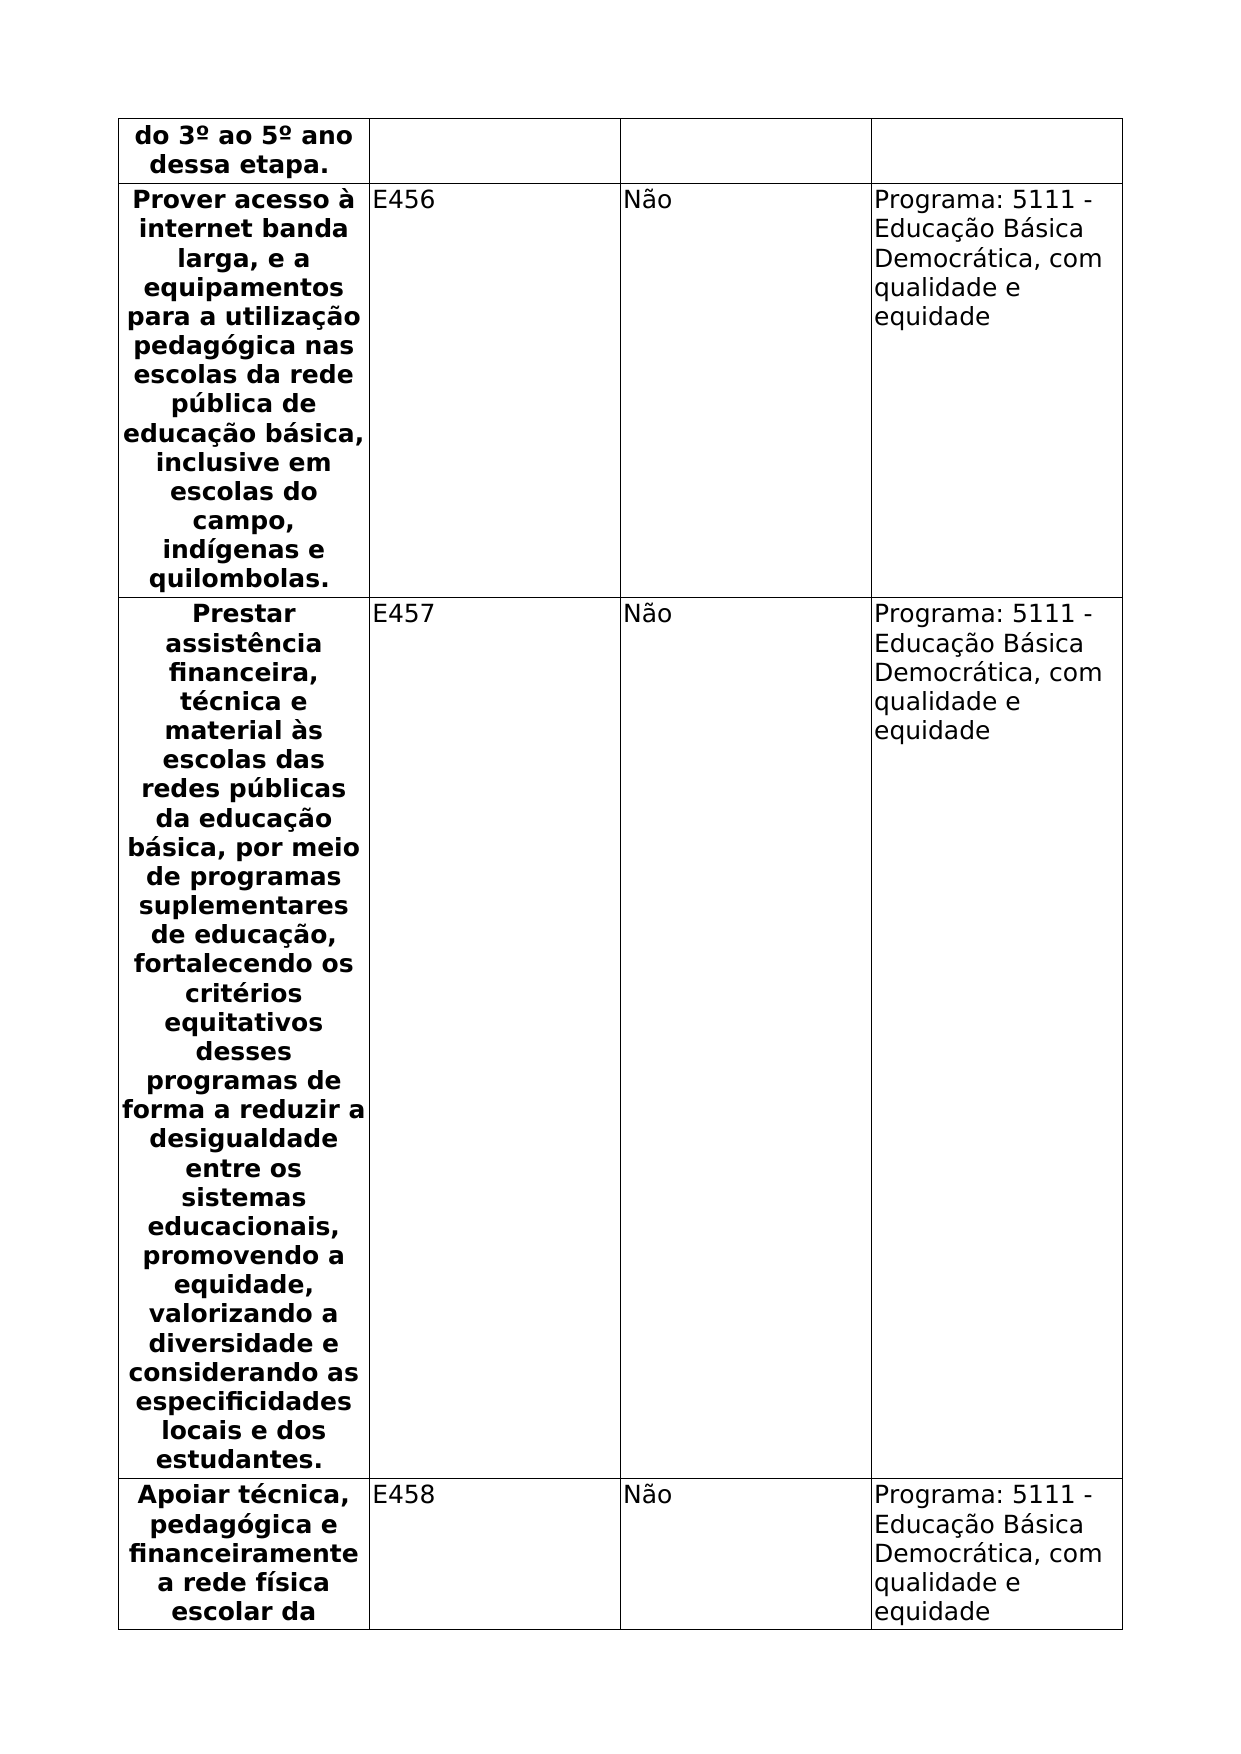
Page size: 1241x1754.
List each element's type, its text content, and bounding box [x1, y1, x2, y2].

table_cell Não [621, 184, 871, 597]
table_cell Não [621, 598, 871, 1478]
table_cell Programa: 5111 - Educação Básica Democrática, com qualidade e equidade [872, 1479, 1122, 1629]
table_cell E457 [370, 598, 620, 1478]
table_cell [370, 119, 620, 182]
table_cell Programa: 5111 - Educação Básica Democrática, com qualidade e equidade [872, 598, 1122, 1478]
table_cell Não [621, 1479, 871, 1629]
table_cell Prestar assistência financeira, técnica e material às escolas das redes públicas da educação básica, por meio de programas suplementares de educação, fortalecendo os critérios equitativos desses programas de forma a reduzir a desigualdade entre os sistemas educacionais, promovendo a equidade, valorizando a diversidade e considerando as especificidades locais e dos estudantes. [119, 598, 369, 1478]
table_cell Programa: 5111 - Educação Básica Democrática, com qualidade e equidade [872, 184, 1122, 597]
table_cell [872, 119, 1122, 182]
table_cell E458 [370, 1479, 620, 1629]
table_cell E456 [370, 184, 620, 597]
table_cell Prover acesso à internet banda larga, e a equipamentos para a utilização pedagógica nas escolas da rede pública de educação básica, inclusive em escolas do campo, indígenas e quilombolas. [119, 184, 369, 597]
table_cell Apoiar técnica, pedagógica e financeiramente a rede física escolar da [119, 1479, 369, 1629]
table_cell do 3º ao 5º ano dessa etapa. [119, 119, 369, 182]
table_cell [621, 119, 871, 182]
